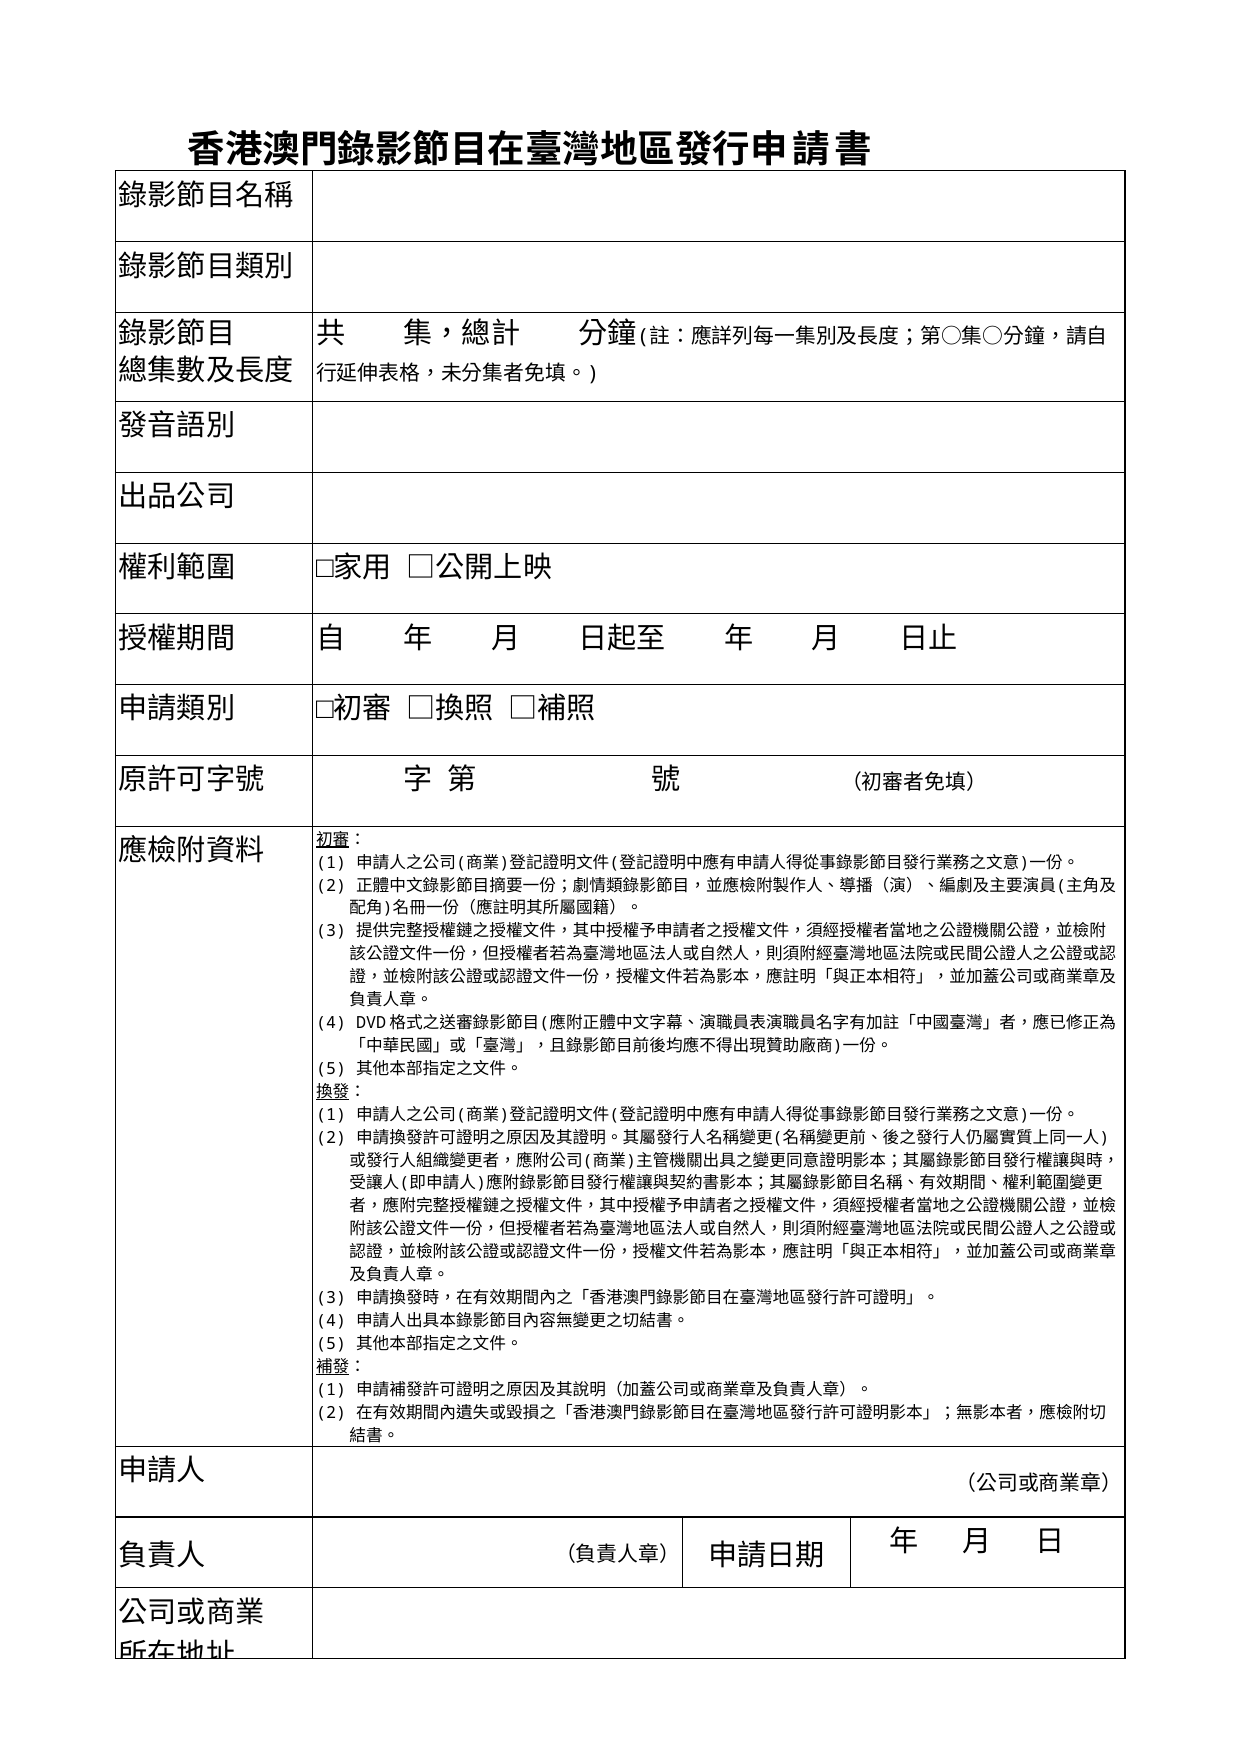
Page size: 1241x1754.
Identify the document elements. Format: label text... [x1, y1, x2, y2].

table_cell 負責人 [116, 1518, 312, 1587]
table_cell 初審： (1) 申請人之公司(商業)登記證明文件(登記證明中應有申請人得從事錄影節目發行業務之文意)一份。 (2) 正體中文錄影節目摘要一份；劇情類錄影節目，並應檢附製作人、導播（演）、編劇及主要演員(主角及配角)名冊一份（應註明其所屬國籍）。 (3) 提供完整授權鏈之授權文件，其中授權予申請者之授權文件，須經授權者當地之公證機關公證，並檢附該公證文件一份，但授權者若為臺灣地區法人或自然人，則須附經臺灣地區法院或民間公證人之公證或認證，並檢附該公證或認證文件一份，授權文件若為影本，應註明「與正本相符」，並加蓋公司或商業章及負責人章。 (4) DVD格式之送審錄影節目(應附正體中文字幕、演職員表演職員名字有加註「中國臺灣」者，應已修正為「中華民國」或「臺灣」，且錄影節目前後均應不得出現贊助廠商)一份。 (5) 其他本部指定之文件。 換發： (1) 申請人之公司(商業)登記證明文件(登記證明中應有申請人得從事錄影節目發行業務之文意)一份。 (2) 申請換發許可證明之原因及其證明。其屬發行人名稱變更(名稱變更前、後之發行人仍屬實質上同一人)或發行人組織變更者，應附公司(商業)主管機關出具之變更同意證明影本；其屬錄影節目發行權讓與時，受讓人(即申請人)應附錄影節目發行權讓與契約書影本；其屬錄影節目名稱、有效期間、權利範圍變更者，應附完整授權鏈之授權文件，其中授權予申請者之授權文件，須經授權者當地之公證機關公證，並檢附該公證文件一份，但授權者若為臺灣地區法人或自然人，則須附經臺灣地區法院或民間公證人之公證或認證，並檢附該公證或認證文件一份，授權文件若為影本，應註明「與正本相符」，並加蓋公司或商業章及負責人章。 (3) 申請換發時，在有效期間內之「香港澳門錄影節目在臺灣地區發行許可證明」。 (4) 申請人出具本錄影節目內容無變更之切結書。 (5) 其他本部指定之文件。 補發： (1) 申請補發許可證明之原因及其說明（加蓋公司或商業章及負責人章）。 (2) 在有效期間內遺失或毀損之「香港澳門錄影節目在臺灣地區發行許可證明影本」；無影本者，應檢附切結書。 [313, 827, 1124, 1446]
table_cell 共 集，總計 分鐘(註：應詳列每一集別及長度；第○集○分鐘，請自行延伸表格，未分集者免填。) [313, 313, 1124, 401]
table_cell [313, 402, 1124, 472]
table_cell 公司或商業 所在地址 [116, 1588, 312, 1658]
table_cell [313, 473, 1124, 542]
table_cell 應檢附資料 [116, 827, 312, 1446]
table_cell 年 月 日 [851, 1518, 1124, 1587]
table_cell （公司或商業章） [313, 1447, 1124, 1516]
table_cell 錄影節目類別 [116, 242, 312, 312]
table_cell 出品公司 [116, 473, 312, 542]
table_cell 發音語別 [116, 402, 312, 472]
table_cell 原許可字號 [116, 756, 312, 826]
table_cell [313, 242, 1124, 312]
table_cell （負責人章） [313, 1518, 682, 1587]
text 香港澳門錄影節目在臺灣地區發行申請書 [187, 133, 1053, 170]
table_cell 自 年 月 日起至 年 月 日止 [313, 614, 1124, 684]
table_cell 申請日期 [683, 1518, 850, 1587]
table_cell □家用 □公開上映 [313, 544, 1124, 613]
table_cell 授權期間 [116, 614, 312, 684]
table_cell 錄影節目 總集數及長度 [116, 313, 312, 401]
table_cell □初審 □換照 □補照 [313, 685, 1124, 755]
table_cell 申請人 [116, 1447, 312, 1516]
table_cell 字 第 號 （初審者免填） [313, 756, 1124, 826]
table_cell [313, 1588, 1124, 1658]
table_cell 申請類別 [116, 685, 312, 755]
table_header [313, 171, 1124, 241]
table_header 錄影節目名稱 [116, 171, 312, 241]
table_cell 權利範圍 [116, 544, 312, 613]
